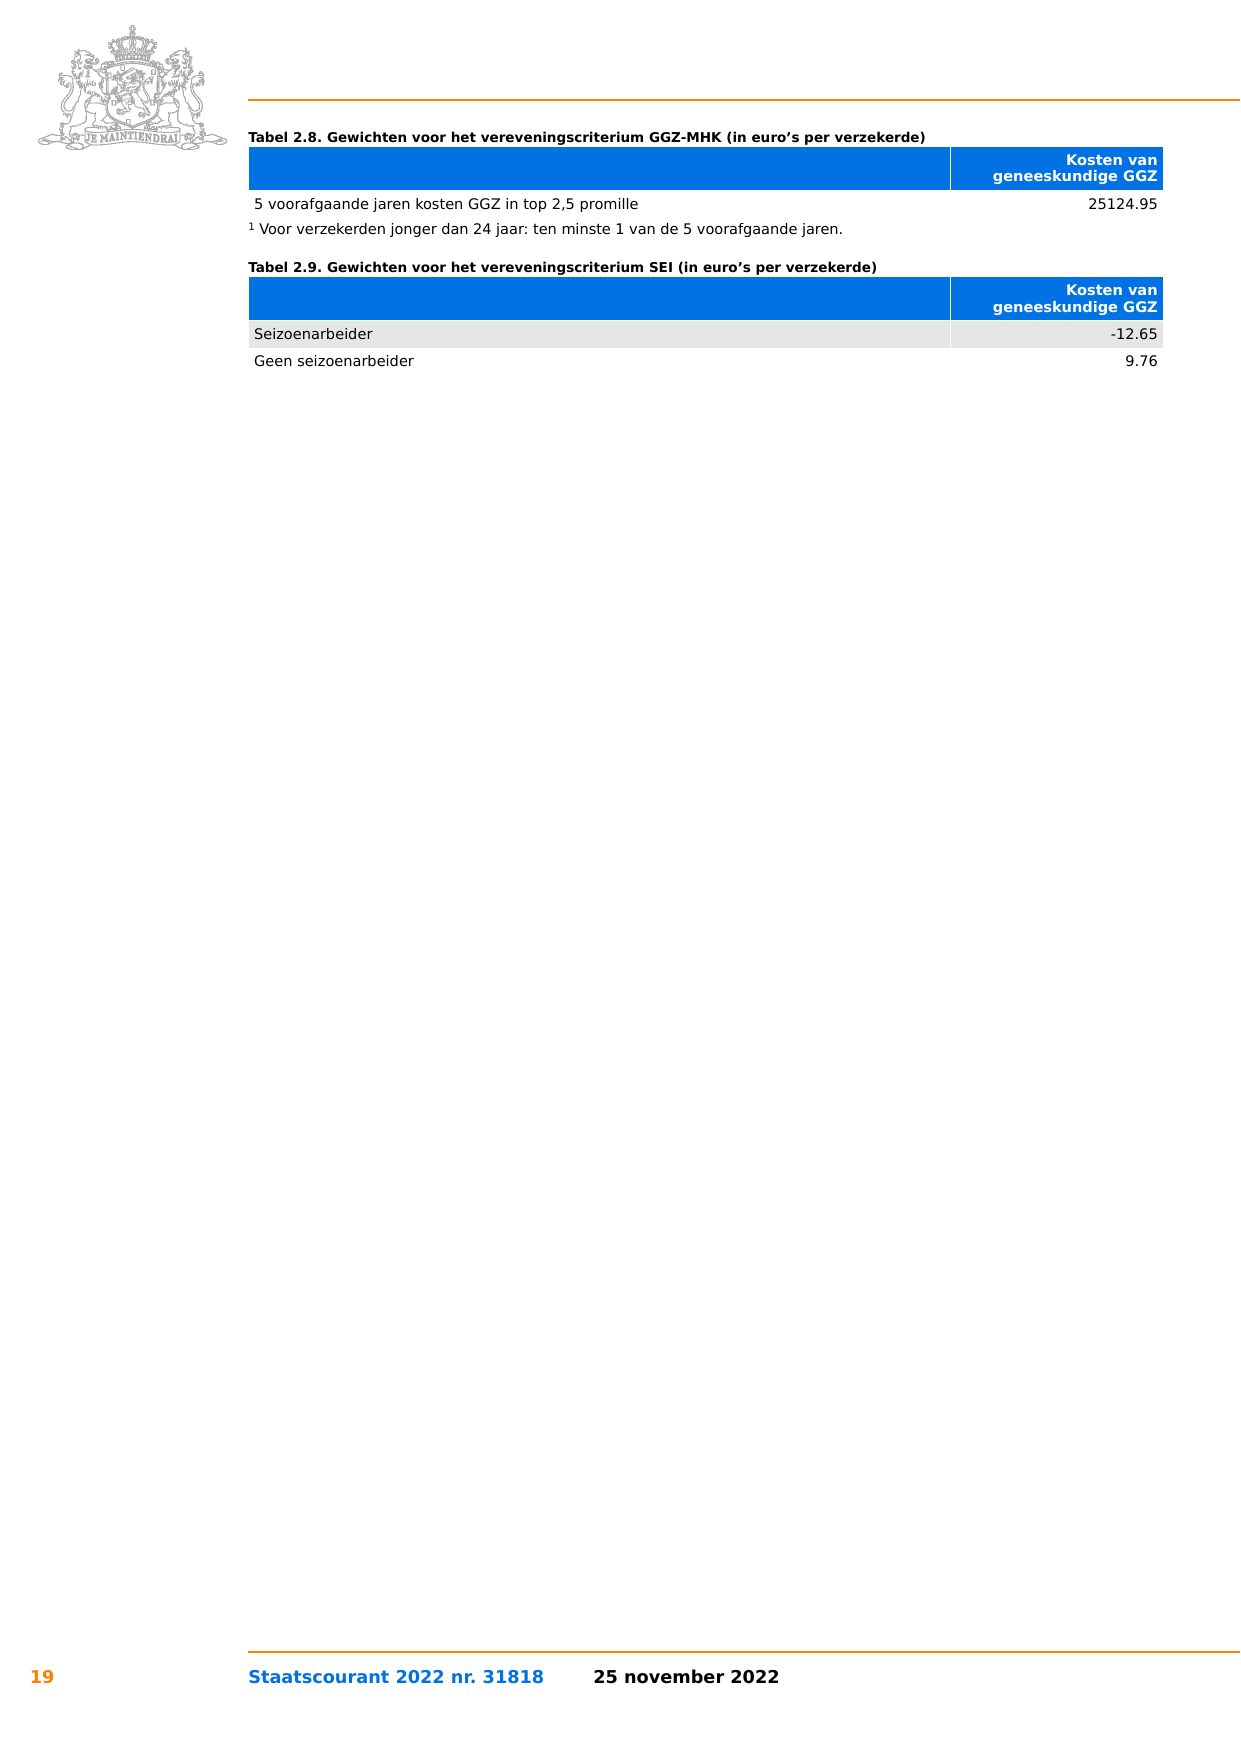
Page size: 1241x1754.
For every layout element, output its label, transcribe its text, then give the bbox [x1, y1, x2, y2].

table_cell -12.65 [951, 321, 1163, 348]
table_cell 9.76 [951, 349, 1163, 375]
table_header Tabel 2.8. Gewichten voor het vereveningscriterium GGZ-MHK (in euro’s per verzekerde) [248, 130, 1163, 146]
table_cell 5 voorafgaande jaren kosten GGZ in top 2,5 promille [249, 191, 950, 217]
table_cell [249, 147, 950, 190]
table_cell Geen seizoenarbeider [249, 349, 950, 375]
table_cell 25124.95 [951, 191, 1163, 217]
table_cell Seizoenarbeider [249, 321, 950, 348]
table_cell [249, 277, 950, 320]
table_header Tabel 2.9. Gewichten voor het vereveningscriterium SEI (in euro’s per verzekerde) [248, 260, 1163, 276]
picture [38, 25, 227, 150]
table_cell Kosten van geneeskundige GGZ [951, 277, 1163, 320]
table_cell Kosten van geneeskundige GGZ [951, 147, 1163, 190]
table_cell 1 Voor verzekerden jonger dan 24 jaar: ten minste 1 van de 5 voorafgaande jaren. [248, 219, 1163, 238]
